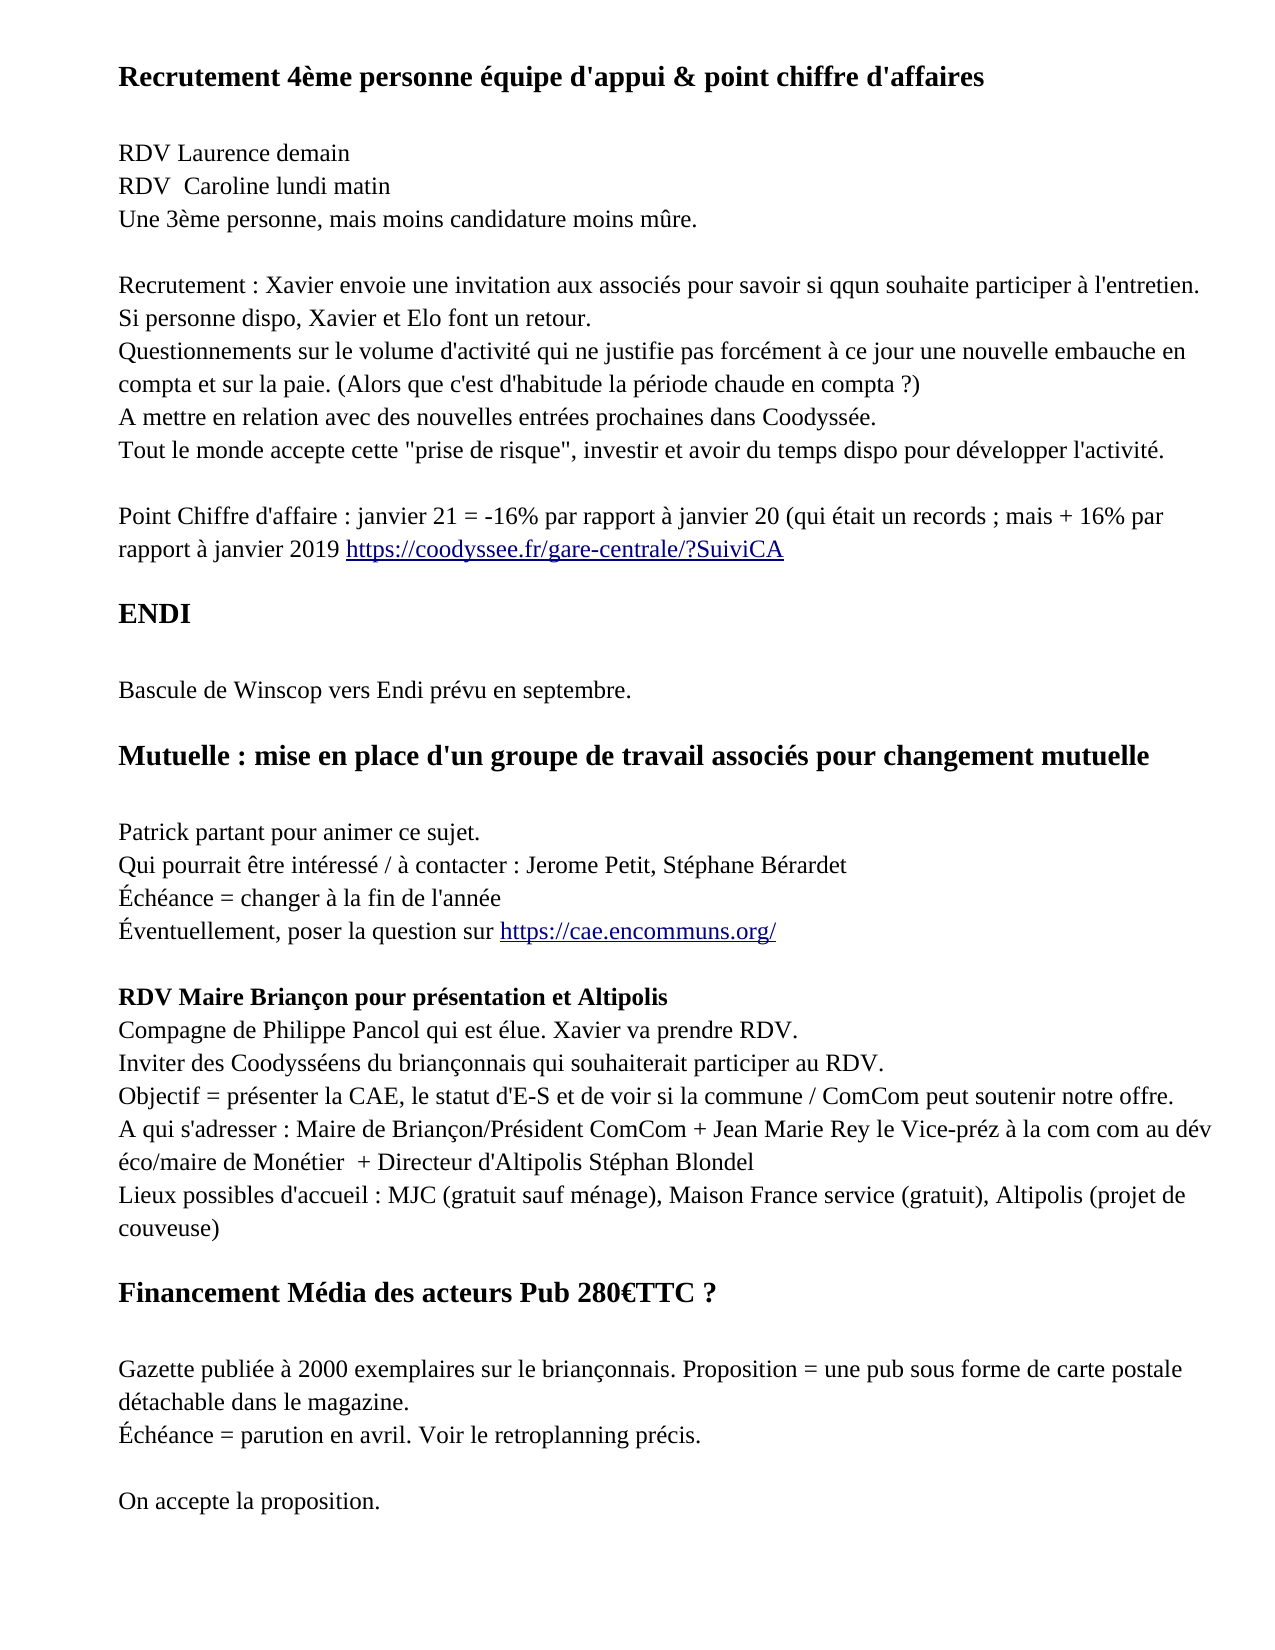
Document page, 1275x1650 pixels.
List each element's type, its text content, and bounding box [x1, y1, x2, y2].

subtitle Recrutement 4ème personne équipe d'appui & point chiffre d'affaires [118, 59, 1216, 93]
text Bascule de Winscop vers Endi prévu en septembre. [118, 643, 1216, 704]
text RDV Laurence demain RDV Caroline lundi matin Une 3ème personne, mais moins candidature moins mûre. Recrutement : Xavier envoie une invitation aux associés pour savoir si qqun souhaite participer à l'entretien. Si personne dispo, Xavier et Elo font un retour. Questionnements sur le volume d'activité qui ne justifie pas forcément à ce jour une nouvelle embauche en compta et sur la paie. (Alors que c'est d'habitude la période chaude en compta ?) A mettre en relation avec des nouvelles entrées prochaines dans Coodyssée. Tout le monde accepte cette "prise de risque", investir et avoir du temps dispo pour développer l'activité. Point Chiffre d'affaire : janvier 21 = -16% par rapport à janvier 20 (qui était un records ; mais + 16% par rapport à janvier 2019 https://coodyssee.fr/gare-centrale/?SuiviCA [118, 105, 1216, 563]
subtitle ENDI [118, 597, 1216, 630]
text Gazette publiée à 2000 exemplaires sur le briançonnais. Proposition = une pub sous forme de carte postale détachable dans le magazine. Échéance = parution en avril. Voir le retroplanning précis. On accepte la proposition. [118, 1321, 1216, 1515]
subtitle Mutuelle : mise en place d'un groupe de travail associés pour changement mutuelle [118, 738, 1216, 771]
subtitle Financement Média des acteurs Pub 280€TTC ? [118, 1275, 1216, 1309]
text Patrick partant pour animer ce sujet. Qui pourrait être intéressé / à contacter : Jerome Petit, Stéphane Bérardet Échéance = changer à la fin de l'année Éventuellement, poser la question sur https://cae.encommuns.org/ RDV Maire Briançon pour présentation et Altipolis Compagne de Philippe Pancol qui est élue. Xavier va prendre RDV. Inviter des Coodysséens du briançonnais qui souhaiterait participer au RDV. Objectif = présenter la CAE, le statut d'E-S et de voir si la commune / ComCom peut soutenir notre offre. A qui s'adresser : Maire de Briançon/Président ComCom + Jean Marie Rey le Vice-préz à la com com au dév éco/maire de Monétier + Directeur d'Altipolis Stéphan Blondel Lieux possibles d'accueil : MJC (gratuit sauf ménage), Maison France service (gratuit), Altipolis (projet de couveuse) [118, 784, 1216, 1242]
